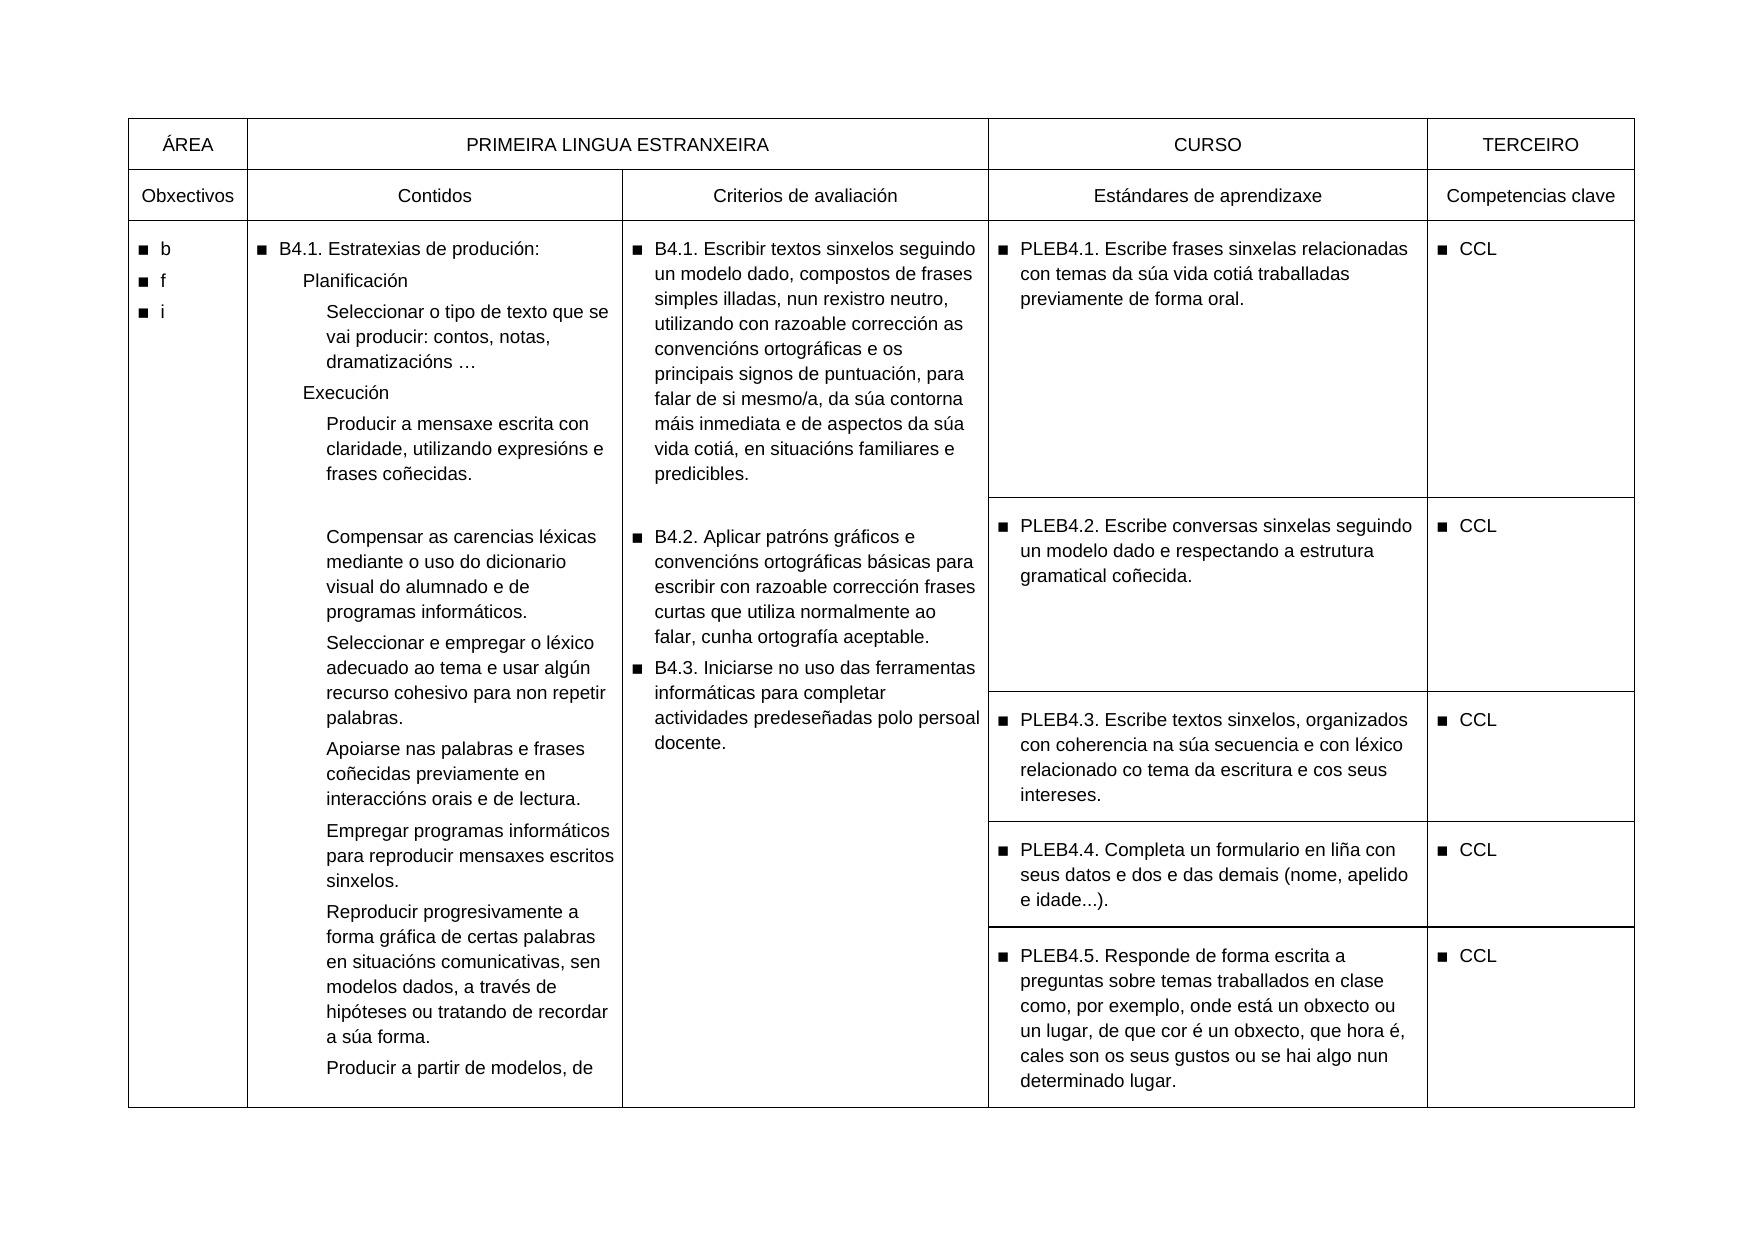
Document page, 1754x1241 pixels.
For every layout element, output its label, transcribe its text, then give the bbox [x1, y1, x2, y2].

table_cell b f i [129, 221, 247, 1107]
table_cell PLEB4.4. Completa un formulario en liña con seus datos e dos e das demais (nome, apelido e idade...). [989, 822, 1427, 926]
table_cell B4.1. Escribir textos sinxelos seguindo un modelo dado, compostos de frases simples illadas, nun rexistro neutro, utilizando con razoable corrección as convencións ortográficas e os principais signos de puntuación, para falar de si mesmo/a, da súa contorna máis inmediata e de aspectos da súa vida cotiá, en situacións familiares e predicibles. B4.2. Aplicar patróns gráficos e convencións ortográficas básicas para escribir con razoable corrección frases curtas que utiliza normalmente ao falar, cunha ortografía aceptable. B4.3. Iniciarse no uso das ferramentas informáticas para completar actividades predeseñadas polo persoal docente. [623, 221, 988, 1107]
table_cell Competencias clave [1428, 170, 1634, 220]
table_cell CCL [1428, 692, 1634, 821]
table_cell PLEB4.1. Escribe frases sinxelas relacionadas con temas da súa vida cotiá traballadas previamente de forma oral. [989, 221, 1427, 497]
table_cell B4.1. Estratexias de produción: Planificación Seleccionar o tipo de texto que se vai producir: contos, notas, dramatizacións … Execución Producir a mensaxe escrita con claridade, utilizando expresións e frases coñecidas. Compensar as carencias léxicas mediante o uso do dicionario visual do alumnado e de programas informáticos. Seleccionar e empregar o léxico adecuado ao tema e usar algún recurso cohesivo para non repetir palabras. Apoiarse nas palabras e frases coñecidas previamente en interaccións orais e de lectura. Empregar programas informáticos para reproducir mensaxes escritos sinxelos. Reproducir progresivamente a forma gráfica de certas palabras en situacións comunicativas, sen modelos dados, a través de hipóteses ou tratando de recordar a súa forma. Producir a partir de modelos, de [248, 221, 622, 1107]
table_cell CCL [1428, 928, 1634, 1107]
table_header ÁREA [129, 119, 247, 169]
table_cell Contidos [248, 170, 622, 220]
table_cell Obxectivos [129, 170, 247, 220]
table_header CURSO [989, 119, 1427, 169]
table_cell PLEB4.5. Responde de forma escrita a preguntas sobre temas traballados en clase como, por exemplo, onde está un obxecto ou un lugar, de que cor é un obxecto, que hora é, cales son os seus gustos ou se hai algo nun determinado lugar. [989, 928, 1427, 1107]
table_header PRIMEIRA LINGUA ESTRANXEIRA [248, 119, 988, 169]
table_cell Criterios de avaliación [623, 170, 988, 220]
table_cell Estándares de aprendizaxe [989, 170, 1427, 220]
table_header TERCEIRO [1428, 119, 1634, 169]
table_cell CCL [1428, 822, 1634, 926]
table_cell CCL [1428, 221, 1634, 497]
table_cell PLEB4.2. Escribe conversas sinxelas seguindo un modelo dado e respectando a estrutura gramatical coñecida. [989, 498, 1427, 691]
table_cell PLEB4.3. Escribe textos sinxelos, organizados con coherencia na súa secuencia e con léxico relacionado co tema da escritura e cos seus intereses. [989, 692, 1427, 821]
table_cell CCL [1428, 498, 1634, 691]
